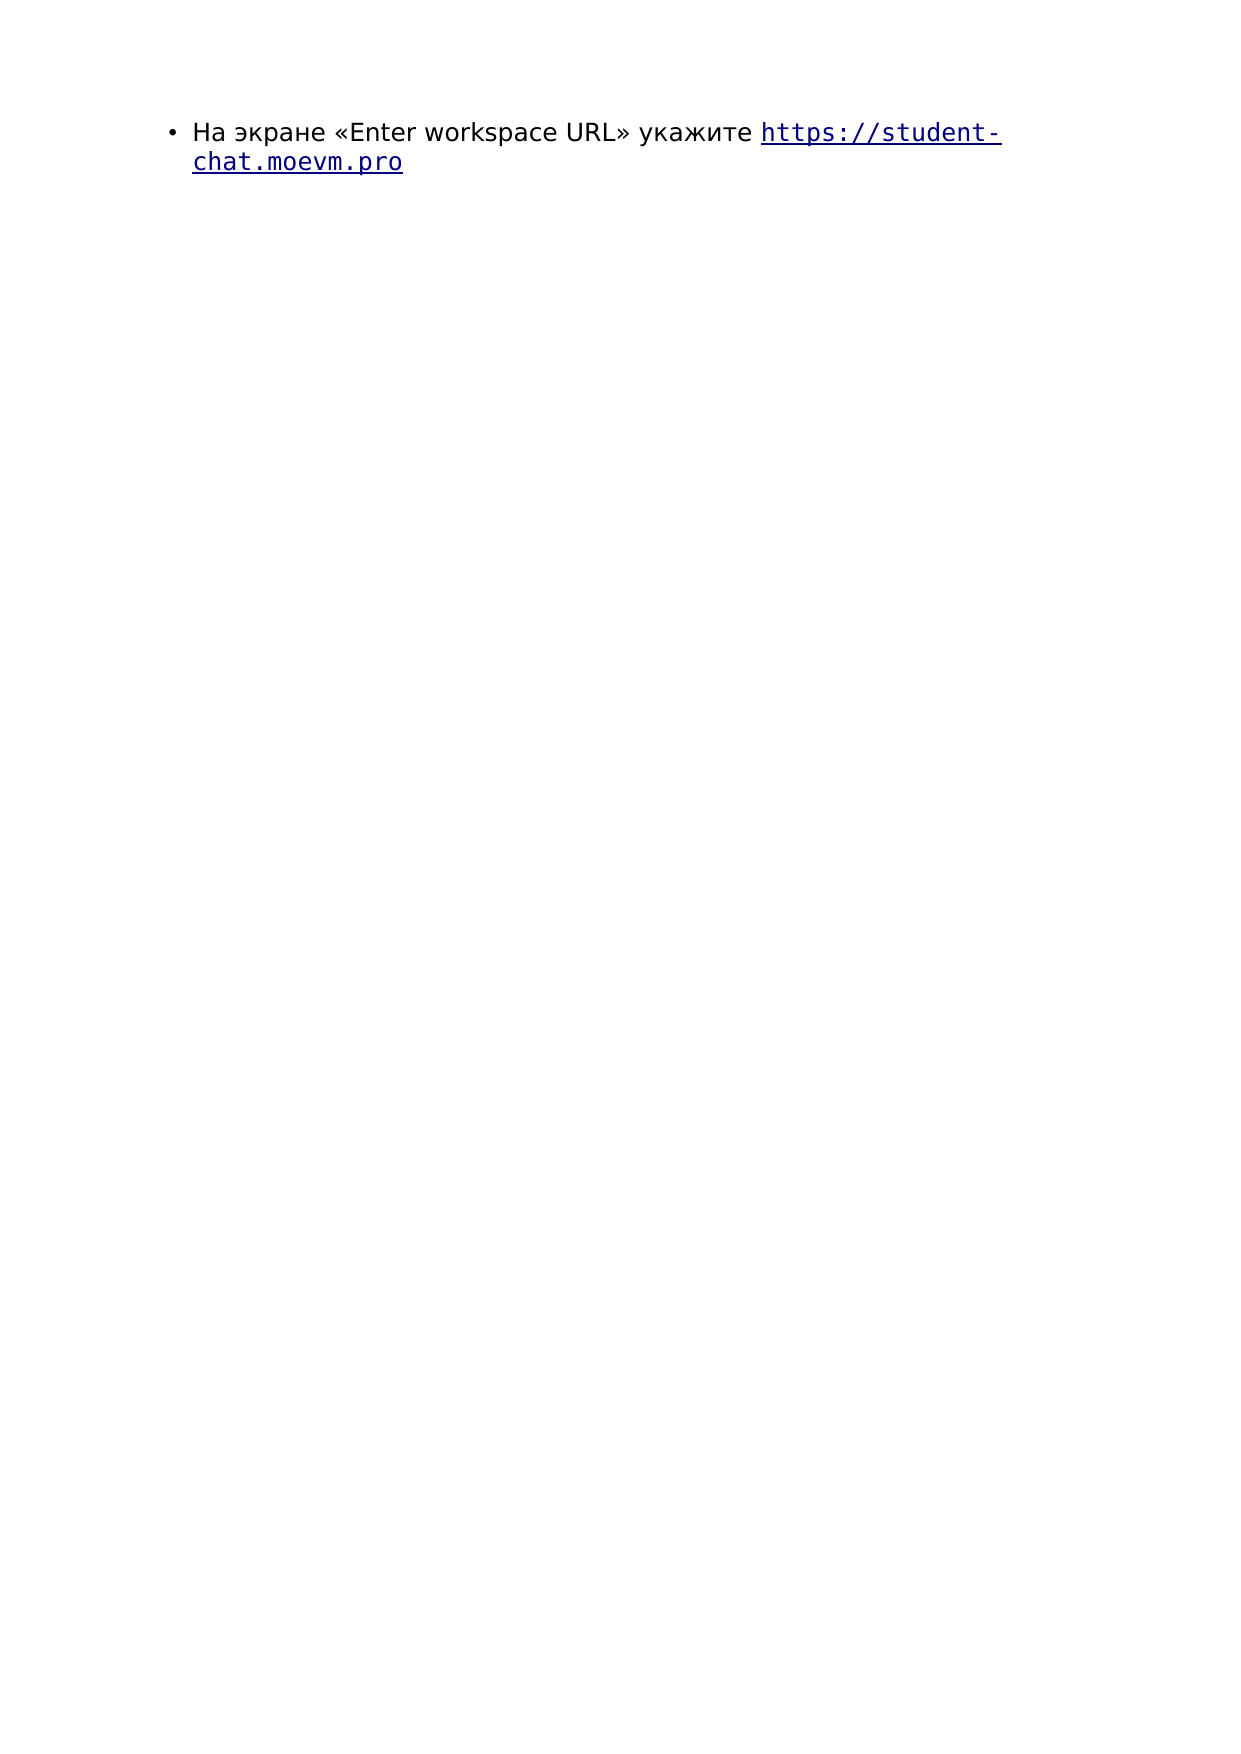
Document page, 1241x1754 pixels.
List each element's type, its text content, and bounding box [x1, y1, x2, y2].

list На экране «Enter workspace URL» укажите https://student-chat.moevm.pro [177, 118, 1122, 176]
